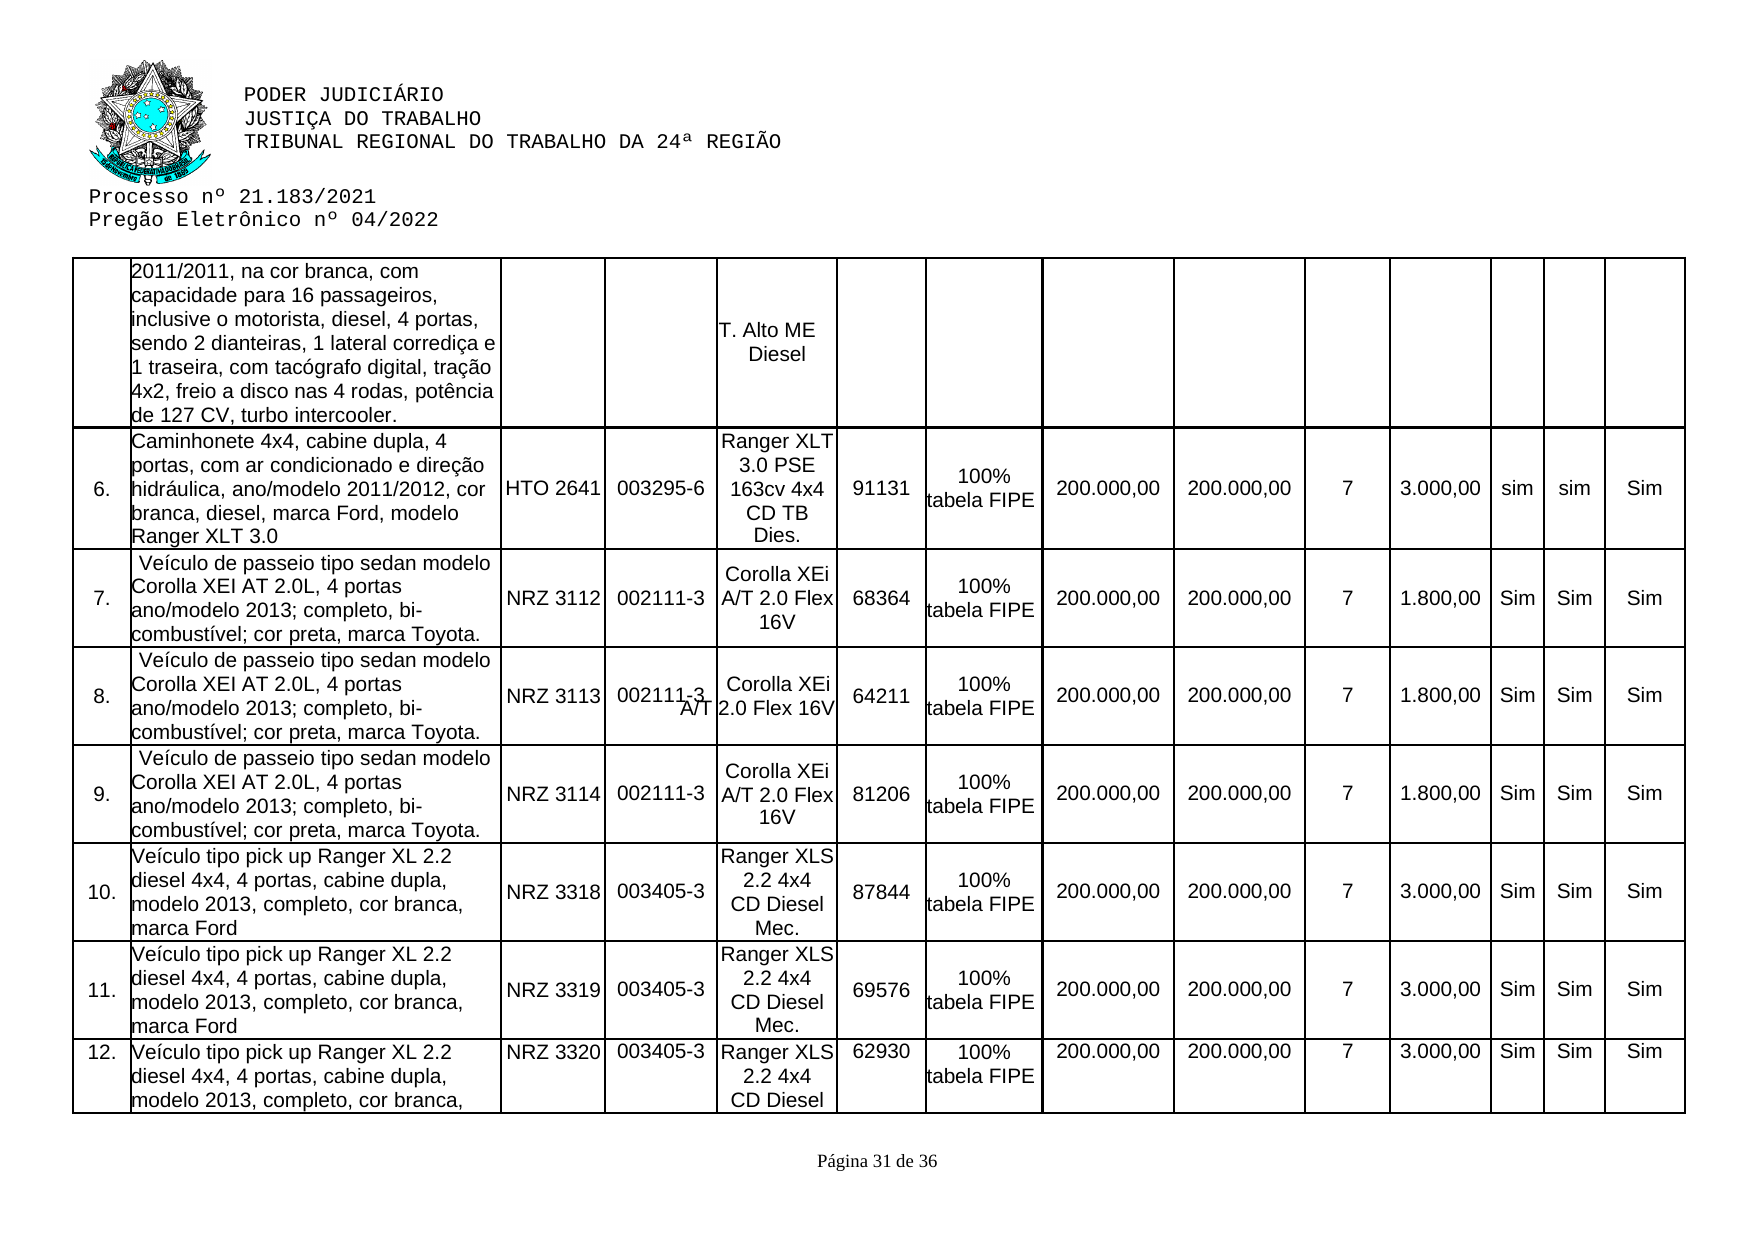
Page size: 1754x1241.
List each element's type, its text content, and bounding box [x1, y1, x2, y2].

table_cell 200.000,00 [1044, 844, 1173, 940]
table_cell [74, 259, 130, 426]
table_cell 3.000,00 [1391, 1040, 1490, 1112]
table_cell [1545, 259, 1604, 426]
table_cell 100% tabela FIPE [927, 844, 1041, 940]
table_cell 81206 [838, 746, 925, 842]
table_cell sim [1492, 429, 1543, 548]
table_cell Sim [1492, 942, 1543, 1038]
table_cell 12. [74, 1040, 130, 1112]
table_cell Sim [1606, 844, 1684, 940]
table_cell 1.800,00 [1391, 746, 1490, 842]
table_cell 1.800,00 [1391, 550, 1490, 646]
table_cell 200.000,00 [1175, 844, 1304, 940]
table_cell [927, 259, 1041, 426]
table_cell Corolla XEi A/T 2.0 Flex 16V [718, 746, 836, 842]
table_cell 7 [1306, 550, 1389, 646]
table_cell Veículo tipo pick up Ranger XL 2.2 diesel 4x4, 4 portas, cabine dupla, modelo 2013, completo, cor branca, marca Ford [132, 844, 500, 940]
table_cell [1306, 259, 1389, 426]
table_cell 200.000,00 [1175, 550, 1304, 646]
table_cell 68364 [838, 550, 925, 646]
table_cell 11. [74, 942, 130, 1038]
table_cell NRZ 3114 [502, 746, 604, 842]
table_cell 200.000,00 [1044, 648, 1173, 744]
table_cell Sim [1492, 746, 1543, 842]
table_cell 100% tabela FIPE [927, 550, 1041, 646]
table_cell Sim [1545, 942, 1604, 1038]
table_cell 7 [1306, 1040, 1389, 1112]
table_cell 7 [1306, 429, 1389, 548]
table_cell Veículo de passeio tipo sedan modelo Corolla XEI AT 2.0L, 4 portas ano/modelo 2013; completo, bi- combustível; cor preta, marca Toyota. [132, 746, 500, 842]
table_cell 200.000,00 [1044, 550, 1173, 646]
table_cell 100% tabela FIPE [927, 1040, 1041, 1112]
table_cell 3.000,00 [1391, 942, 1490, 1038]
table_cell Sim [1545, 550, 1604, 646]
table_cell 100% tabela FIPE [927, 429, 1041, 548]
table_cell [606, 259, 716, 426]
table_cell 200.000,00 [1044, 746, 1173, 842]
table_cell [1606, 259, 1684, 426]
table_cell Ranger XLT 3.0 PSE 163cv 4x4 CD TB Dies. [718, 429, 836, 548]
table_cell Sim [1606, 429, 1684, 548]
table_cell 8. [74, 648, 130, 744]
table_cell NRZ 3318 [502, 844, 604, 940]
table_cell 91131 [838, 429, 925, 548]
table_cell 7 [1306, 844, 1389, 940]
table_cell Corolla XEi A/T 2.0 Flex 16V [718, 648, 836, 744]
table_cell 10. [74, 844, 130, 940]
table_cell 003405-3 [606, 844, 716, 940]
table_cell Sim [1606, 550, 1684, 646]
table_cell Veículo tipo pick up Ranger XL 2.2 diesel 4x4, 4 portas, cabine dupla, modelo 2013, completo, cor branca, [132, 1040, 500, 1112]
table_cell Sim [1606, 648, 1684, 744]
table_cell 87844 [838, 844, 925, 940]
table_cell Ranger XLS 2.2 4x4 CD Diesel Mec. [718, 942, 836, 1038]
table_cell NRZ 3113 [502, 648, 604, 744]
table_cell Veículo de passeio tipo sedan modelo Corolla XEI AT 2.0L, 4 portas ano/modelo 2013; completo, bi- combustível; cor preta, marca Toyota. [132, 550, 500, 646]
table_cell Sim [1492, 550, 1543, 646]
table_cell Sim [1545, 648, 1604, 744]
table_cell 002111-3 [606, 648, 716, 744]
table_cell 002111-3 [606, 550, 716, 646]
table_cell 1.800,00 [1391, 648, 1490, 744]
table_cell Sim [1545, 844, 1604, 940]
table_cell NRZ 3319 [502, 942, 604, 1038]
table_cell [1492, 259, 1543, 426]
table_cell Sim [1606, 746, 1684, 842]
table_cell 200.000,00 [1044, 1040, 1173, 1112]
table_cell 3.000,00 [1391, 844, 1490, 940]
table_cell 200.000,00 [1175, 942, 1304, 1038]
table_cell 200.000,00 [1175, 746, 1304, 842]
table_cell 003405-3 [606, 942, 716, 1038]
table_cell 100% tabela FIPE [927, 746, 1041, 842]
table_cell 200.000,00 [1044, 942, 1173, 1038]
table_cell 100% tabela FIPE [927, 648, 1041, 744]
table_cell Corolla XEi A/T 2.0 Flex 16V [718, 550, 836, 646]
table_cell 200.000,00 [1175, 1040, 1304, 1112]
table_cell 200.000,00 [1175, 429, 1304, 548]
table_cell sim [1545, 429, 1604, 548]
table_cell Veículo de passeio tipo sedan modelo Corolla XEI AT 2.0L, 4 portas ano/modelo 2013; completo, bi- combustível; cor preta, marca Toyota. [132, 648, 500, 744]
table_cell [1391, 259, 1490, 426]
table_cell 200.000,00 [1044, 429, 1173, 548]
table_cell 64211 [838, 648, 925, 744]
picture [88, 59, 213, 186]
table_cell [1175, 259, 1304, 426]
table_cell Sim [1492, 844, 1543, 940]
table_cell 69576 [838, 942, 925, 1038]
table_cell Sim [1606, 1040, 1684, 1112]
table_cell 200.000,00 [1175, 648, 1304, 744]
table_cell T. Alto ME Diesel [718, 259, 836, 426]
table_cell HTO 2641 [502, 429, 604, 548]
table_cell 7 [1306, 942, 1389, 1038]
table_cell [502, 259, 604, 426]
table_cell [1044, 259, 1173, 426]
table_cell Sim [1492, 1040, 1543, 1112]
table_cell Caminhonete 4x4, cabine dupla, 4 portas, com ar condicionado e direção hidráulica, ano/modelo 2011/2012, cor branca, diesel, marca Ford, modelo Ranger XLT 3.0 [132, 429, 500, 548]
table_cell Sim [1492, 648, 1543, 744]
table_cell Sim [1545, 746, 1604, 842]
table_cell 3.000,00 [1391, 429, 1490, 548]
table_cell 003295-6 [606, 429, 716, 548]
table_cell 62930 [838, 1040, 925, 1112]
table_cell 7. [74, 550, 130, 646]
table_cell Sim [1606, 942, 1684, 1038]
table_cell 2011/2011, na cor branca, com capacidade para 16 passageiros, inclusive o motorista, diesel, 4 portas, sendo 2 dianteiras, 1 lateral corrediça e 1 traseira, com tacógrafo digital, tração 4x2, freio a disco nas 4 rodas, potência de 127 CV, turbo intercooler. [132, 259, 500, 426]
table_cell NRZ 3112 [502, 550, 604, 646]
table_cell [838, 259, 925, 426]
table_cell 6. [74, 429, 130, 548]
table_cell Veículo tipo pick up Ranger XL 2.2 diesel 4x4, 4 portas, cabine dupla, modelo 2013, completo, cor branca, marca Ford [132, 942, 500, 1038]
table_cell 002111-3 [606, 746, 716, 842]
table_cell 003405-3 [606, 1040, 716, 1112]
table_cell 7 [1306, 746, 1389, 842]
table_cell 9. [74, 746, 130, 842]
table_cell Ranger XLS 2.2 4x4 CD Diesel Mec. [718, 844, 836, 940]
table_cell NRZ 3320 [502, 1040, 604, 1112]
table_cell Sim [1545, 1040, 1604, 1112]
table_cell Ranger XLS 2.2 4x4 CD Diesel [718, 1040, 836, 1112]
table_cell 7 [1306, 648, 1389, 744]
table_cell 100% tabela FIPE [927, 942, 1041, 1038]
